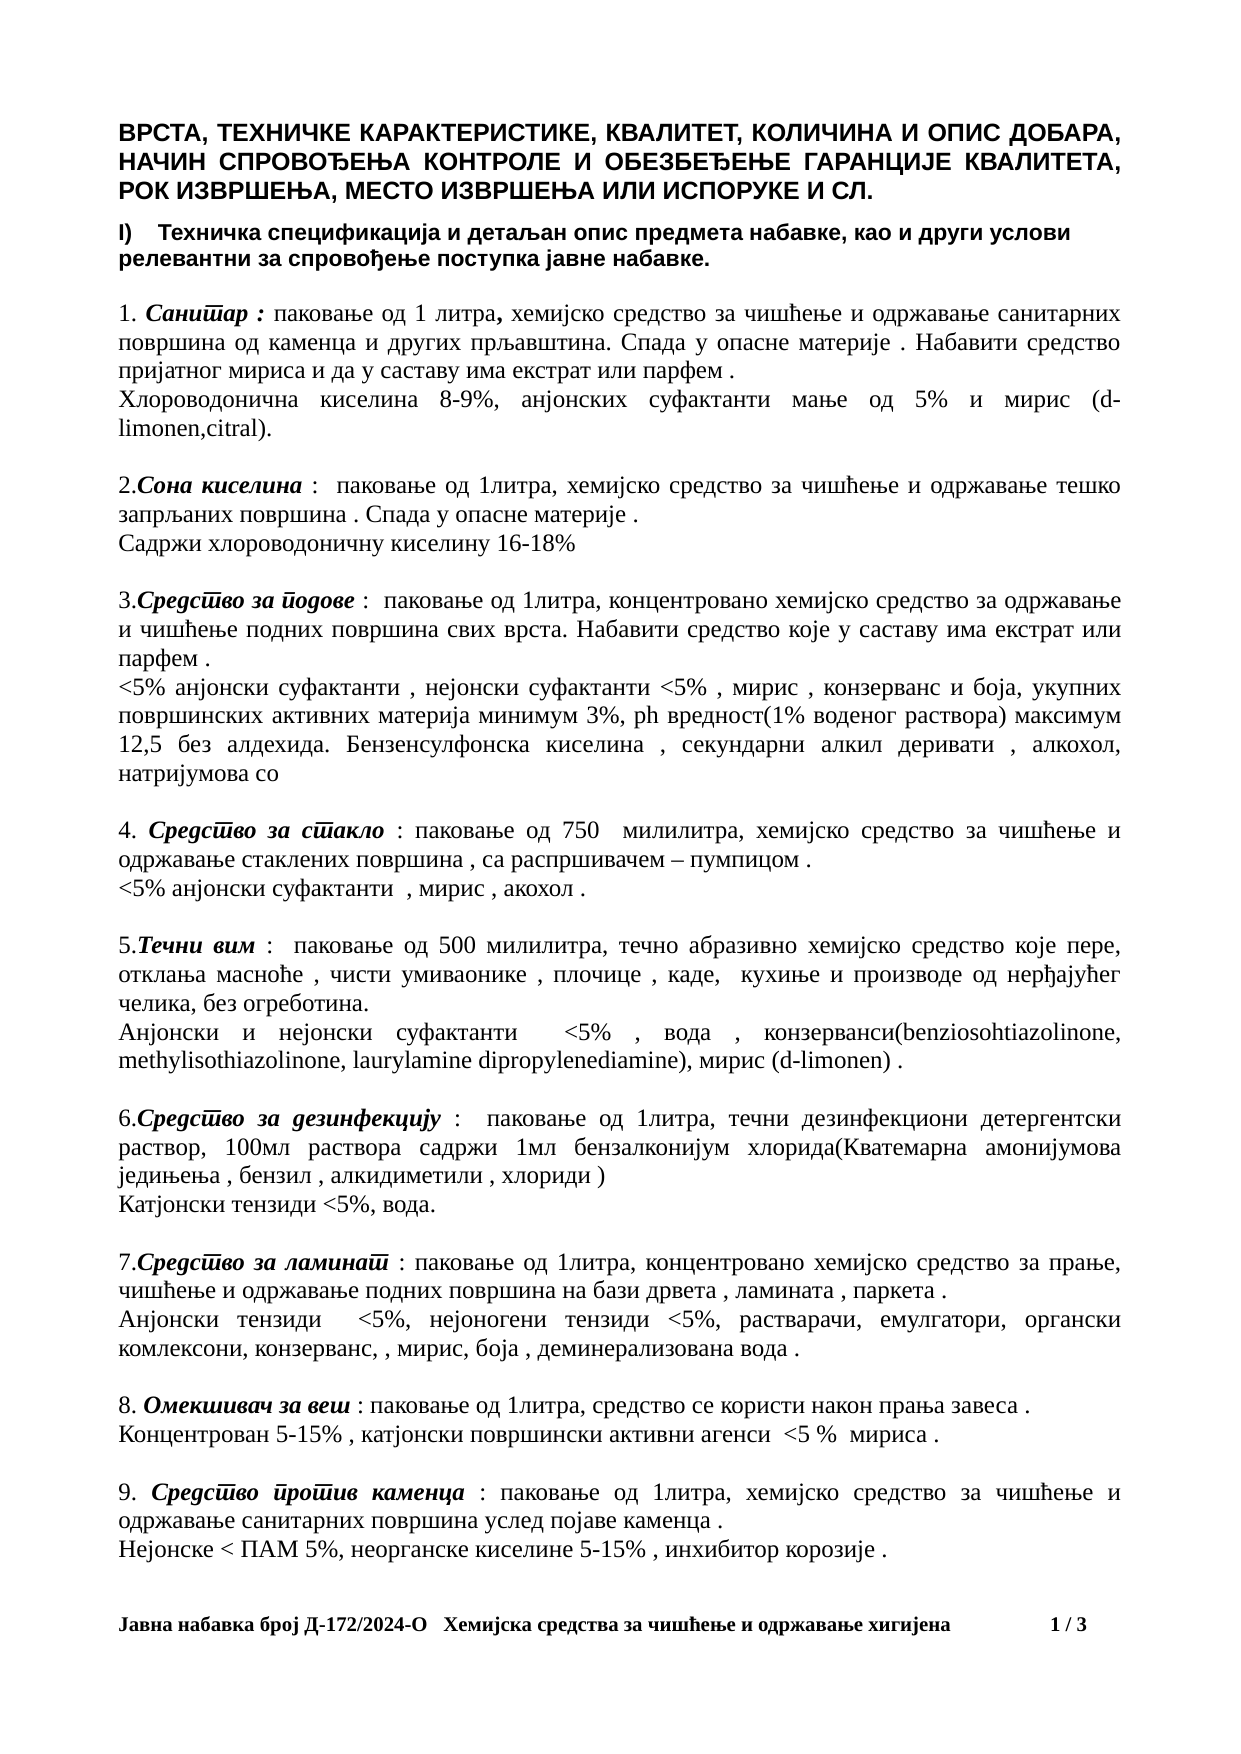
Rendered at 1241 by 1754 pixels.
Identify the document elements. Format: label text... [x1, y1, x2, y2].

text Анјонски тензиди <5%, нејоногени тензиди <5%, растварачи, емулгатори, органски комлексони, конзерванс, , мирис, боја , деминерализована вода . [118, 1304, 1122, 1362]
text 3.Средство за подове : паковање од 1литра, концентровано хемијско средство за одржавање и чишћење подних површина свих врста. Набавити средство које у саставу има екстрат или парфем . [118, 585, 1122, 672]
text Хлороводонична киселина 8-9%, анјонских суфактанти мање од 5% и мирис (d-limonen,citral). [118, 384, 1122, 442]
text 2.Сона киселина : паковање од 1литра, хемијско средство за чишћење и одржавање тешко запрљаних површина . Спада у опасне материје . [118, 470, 1122, 528]
text Анјонски и нејонски суфактанти <5% , вода , конзерванси(benziosohtiazolinone, methylisothiazolinone, laurylamine dipropylenediamine), мирис (d-limonen) . [118, 1017, 1122, 1074]
text Нејонске < ПAM 5%, неорганске киселине 5-15% , инхибитор корозије . [118, 1534, 1122, 1563]
text I) Техничка спецификација и детаљан опис предмета набавке, као и други услови релевантни за спровођење поступка јавне набавке. [118, 219, 1122, 271]
text Концентрован 5-15% , катјонски површински активни агенси <5 % мириса . [118, 1419, 1122, 1448]
text 6.Средство за дезинфекцију : паковање од 1литра, течни дезинфекциони детергентски раствор, 100мл раствора садржи 1мл бензалконијум хлорида(Кватемарна амонијумова једињења , бензил , алкидиметили , хлориди ) [118, 1103, 1122, 1189]
text <5% анјонски суфактанти , нејонски суфактанти <5% , мирис , конзерванс и боја, укупних површинских активних материја минимум 3%, ph вредност(1% воденог раствора) максимум 12,5 без алдехида. Бензенсулфонска киселина , секундарни алкил деривати , алкохол, натријумова со [118, 672, 1122, 787]
text Садржи хлороводоничну киселину 16-18% [118, 528, 1122, 557]
text 7.Средство за ламинат : паковање од 1литра, концентровано хемијско средство за прање, чишћење и одржавање подних површина на бази дрвета , ламината , паркета . [118, 1247, 1122, 1304]
text 8. Омекшивач за веш : паковање од 1литра, средство се користи након прања завеса . [118, 1390, 1122, 1419]
text 9. Средство против каменца : паковање од 1литра, хемијско средство за чишћење и одржавање санитарних површина услед појаве каменца . [118, 1477, 1122, 1534]
text Катјонски тензиди <5%, вода. [118, 1189, 1122, 1218]
text 4. Средство за стакло : паковање од 750 милилитра, хемијско средство за чишћење и одржавање стаклених површина , са распршивачем – пумпицом . [118, 815, 1122, 873]
text 5.Течни вим : паковање од 500 милилитра, течно абразивно хемијско средство које пере, отклања масноће , чисти умиваонике , плочице , каде, кухиње и производе од нерђајућег челика, без огреботина. [118, 930, 1122, 1017]
text <5% анјонски суфактанти , мирис , акохол . [118, 873, 1122, 902]
text 1. Санитар : паковање од 1 литра, хемијско средство за чишћење и одржавање санитарних површина од каменца и других прљавштина. Спада у опасне материје . Набавити средство пријатног мириса и да у саставу има екстрат или парфем . [118, 298, 1122, 384]
text ВРСТА, ТЕХНИЧКЕ КАРАКТЕРИСТИКЕ, КВАЛИТЕТ, КОЛИЧИНА И ОПИС ДОБАРА, НАЧИН СПРОВОЂЕЊА КОНТРОЛЕ И ОБЕЗБЕЂЕЊЕ ГАРАНЦИЈЕ КВАЛИТЕТА, РОК ИЗВРШЕЊА, МЕСТО ИЗВРШЕЊА ИЛИ ИСПОРУКЕ И СЛ. [118, 118, 1122, 204]
